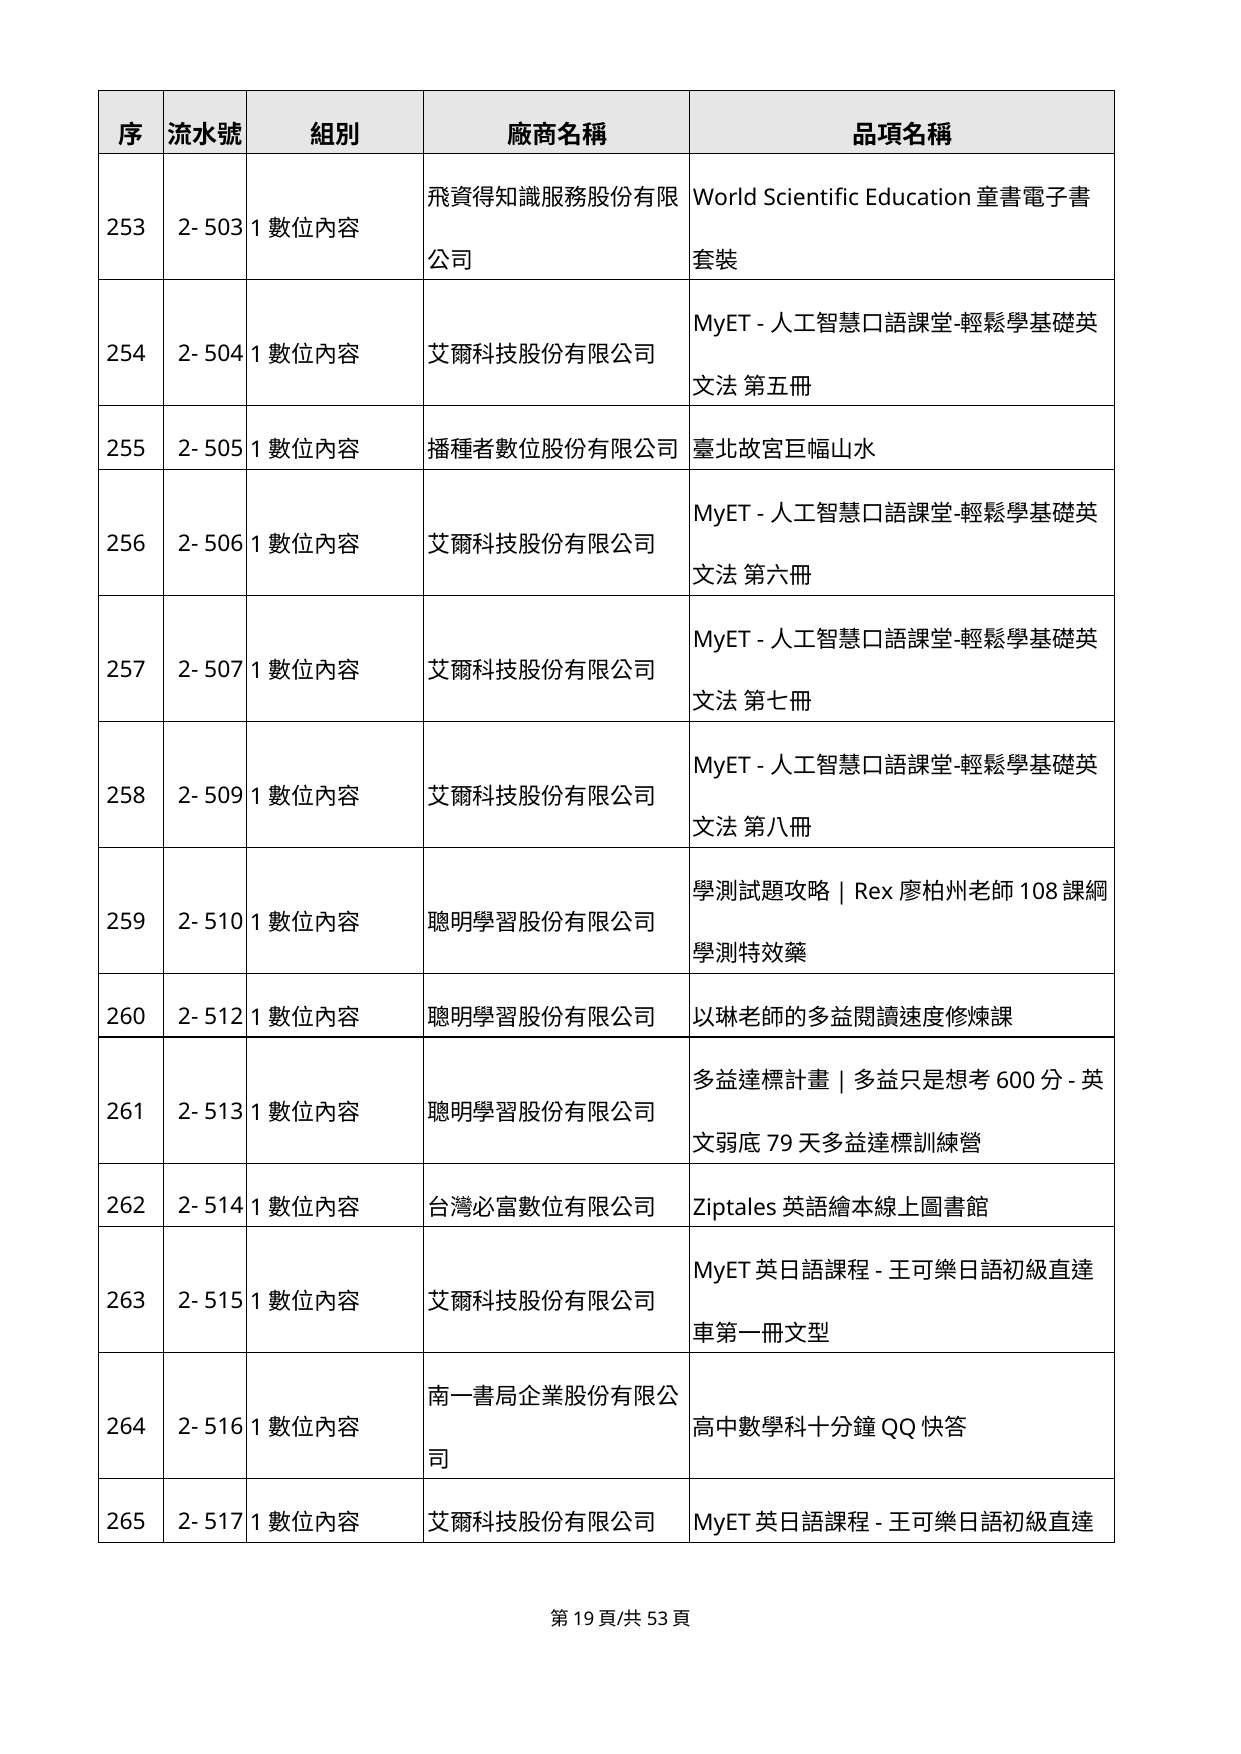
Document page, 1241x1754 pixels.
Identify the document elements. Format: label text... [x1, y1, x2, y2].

table_cell 艾爾科技股份有限公司 [424, 596, 689, 721]
table_cell 飛資得知識服務股份有限公司 [424, 154, 689, 279]
table_cell [99, 1038, 163, 1162]
table_cell 2- [164, 280, 201, 405]
table_cell 1 數位內容 [247, 596, 423, 721]
table_cell 2- [164, 154, 201, 279]
table_cell 聰明學習股份有限公司 [424, 974, 689, 1036]
table_cell MyET英日語課程 - 王可樂日語初級直達車第一冊文型 [690, 1227, 1114, 1352]
table_header 組別 [247, 91, 423, 153]
table_cell 以琳老師的多益閱讀速度修煉課 [690, 974, 1114, 1036]
table_cell 509 [201, 722, 246, 847]
table_cell 高中數學科十分鐘QQ快答 [690, 1353, 1114, 1478]
table_header 序 [99, 91, 163, 153]
table_cell 505 [201, 406, 246, 469]
table_cell MyET - 人工智慧口語課堂-輕鬆學基礎英文法 第七冊 [690, 596, 1114, 721]
table_cell [99, 280, 163, 405]
table_cell 2- [164, 1164, 201, 1226]
table_cell 1 數位內容 [247, 1353, 423, 1478]
table_cell 多益達標計畫 | 多益只是想考600分 - 英文弱底 79 天多益達標訓練營 [690, 1038, 1114, 1162]
table_cell [99, 1227, 163, 1352]
table_cell 1 數位內容 [247, 406, 423, 469]
table_cell 2- [164, 1038, 201, 1162]
table_cell 艾爾科技股份有限公司 [424, 1227, 689, 1352]
table_cell 504 [201, 280, 246, 405]
table_cell 艾爾科技股份有限公司 [424, 722, 689, 847]
table_cell [99, 406, 163, 469]
table_cell 1 數位內容 [247, 154, 423, 279]
table_cell [99, 848, 163, 973]
table_cell 艾爾科技股份有限公司 [424, 470, 689, 595]
table_cell 1 數位內容 [247, 848, 423, 973]
table_cell 聰明學習股份有限公司 [424, 1038, 689, 1162]
table_cell [99, 470, 163, 595]
table_cell 514 [201, 1164, 246, 1226]
table_cell 506 [201, 470, 246, 595]
table_header 品項名稱 [690, 91, 1114, 153]
table_cell 學測試題攻略 | Rex 廖柏州老師 108課綱學測特效藥 [690, 848, 1114, 973]
table_cell [99, 974, 163, 1036]
table_cell [99, 1479, 163, 1542]
table_cell 台灣必富數位有限公司 [424, 1164, 689, 1226]
table_cell 艾爾科技股份有限公司 [424, 1479, 689, 1542]
table_cell 2- [164, 470, 201, 595]
table_cell 513 [201, 1038, 246, 1162]
table_header 廠商名稱 [424, 91, 689, 153]
table_cell 播種者數位股份有限公司 [424, 406, 689, 469]
table_cell 1 數位內容 [247, 1164, 423, 1226]
table_cell 507 [201, 596, 246, 721]
table_cell [99, 1164, 163, 1226]
table_cell World Scientific Education童書電子書套裝 [690, 154, 1114, 279]
table_cell 1 數位內容 [247, 1227, 423, 1352]
table_cell [99, 1353, 163, 1478]
table_cell 2- [164, 406, 201, 469]
table_cell 聰明學習股份有限公司 [424, 848, 689, 973]
table_cell 2- [164, 1227, 201, 1352]
table_cell 1 數位內容 [247, 974, 423, 1036]
table_cell 512 [201, 974, 246, 1036]
table_cell 1 數位內容 [247, 1038, 423, 1162]
table_cell 2- [164, 722, 201, 847]
table_cell 503 [201, 154, 246, 279]
table_cell 1 數位內容 [247, 470, 423, 595]
table_cell [99, 596, 163, 721]
table_cell 南一書局企業股份有限公司 [424, 1353, 689, 1478]
table_cell [99, 154, 163, 279]
table_cell 1 數位內容 [247, 280, 423, 405]
table_cell MyET - 人工智慧口語課堂-輕鬆學基礎英文法 第五冊 [690, 280, 1114, 405]
table_cell MyET - 人工智慧口語課堂-輕鬆學基礎英文法 第六冊 [690, 470, 1114, 595]
table_cell 517 [201, 1479, 246, 1542]
table_cell 2- [164, 1479, 201, 1542]
table_cell 臺北故宮巨幅山水 [690, 406, 1114, 469]
table_cell 2- [164, 596, 201, 721]
table_cell Ziptales 英語繪本線上圖書館 [690, 1164, 1114, 1226]
table_cell [99, 722, 163, 847]
table_cell 1 數位內容 [247, 1479, 423, 1542]
table_cell 艾爾科技股份有限公司 [424, 280, 689, 405]
table_cell 516 [201, 1353, 246, 1478]
table_cell 510 [201, 848, 246, 973]
table_cell MyET - 人工智慧口語課堂-輕鬆學基礎英文法 第八冊 [690, 722, 1114, 847]
table_header 流水號 [164, 91, 246, 153]
table_cell 2- [164, 1353, 201, 1478]
table_cell 2- [164, 848, 201, 973]
table_cell 2- [164, 974, 201, 1036]
table_cell 515 [201, 1227, 246, 1352]
table_cell MyET英日語課程 - 王可樂日語初級直達 [690, 1479, 1114, 1542]
table_cell 1 數位內容 [247, 722, 423, 847]
